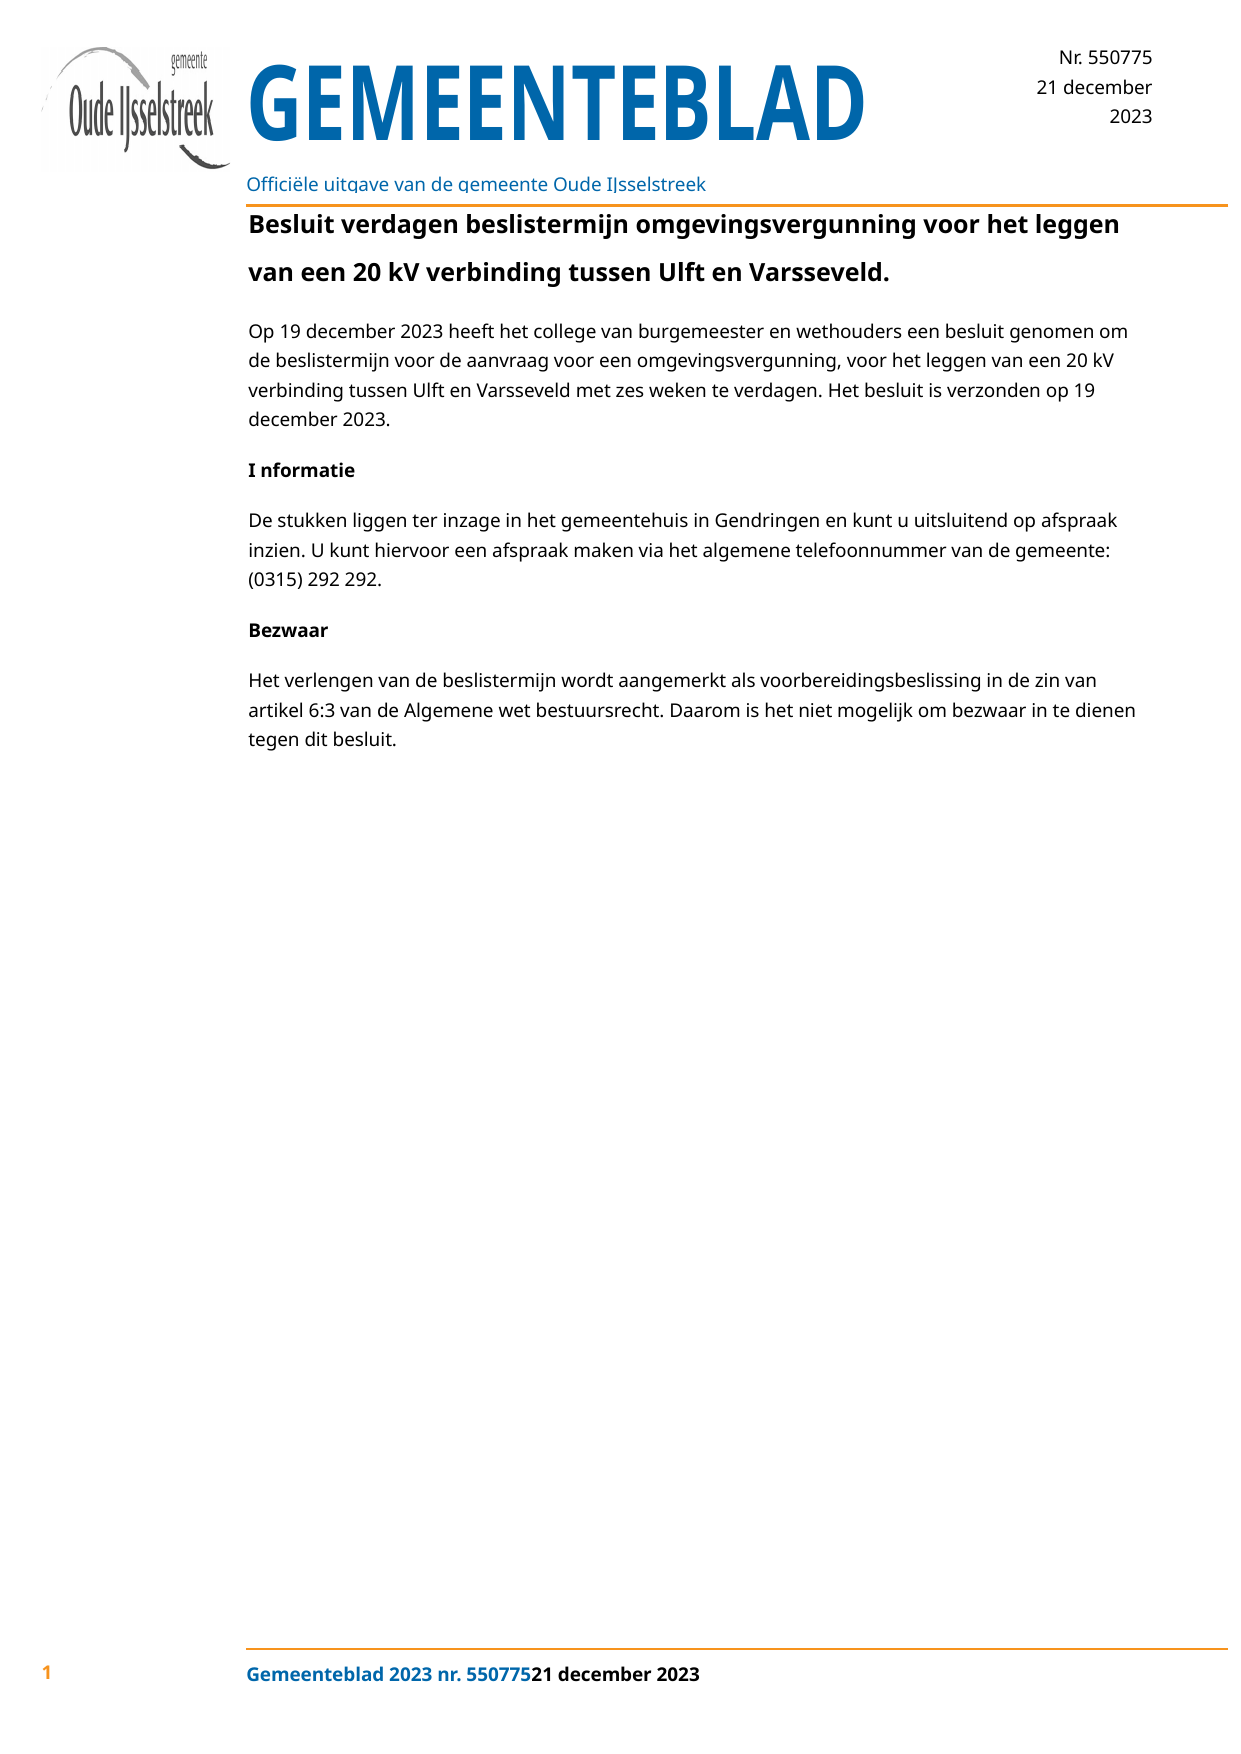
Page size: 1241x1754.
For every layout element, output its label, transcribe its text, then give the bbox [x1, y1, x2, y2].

text Bezwaar [248, 617, 1152, 643]
text De stukken liggen ter inzage in het gemeentehuis in Gendringen en kunt u uitsluitend op afspraak inzien. U kunt hiervoor een afspraak maken via het algemene telefoonnummer van de gemeente: (0315) 292 292. [248, 507, 1152, 592]
picture [41, 47, 231, 172]
text Op 19 december 2023 heeft het college van burgemeester en wethouders een besluit genomen om de beslistermijn voor de aanvraag voor een omgevingsvergunning, voor het leggen van een 20 kV verbinding tussen Ulft en Varsseveld met zes weken te verdagen. Het besluit is verzonden op 19 december 2023. [248, 318, 1152, 432]
text Besluit verdagen beslistermijn omgevingsvergunning voor het leggen van een 20 kV verbinding tussen Ulft en Varsseveld. [248, 207, 1152, 288]
text Het verlengen van de beslistermijn wordt aangemerkt als voorbereidingsbeslissing in de zin van artikel 6:3 van de Algemene wet bestuursrecht. Daarom is het niet mogelijk om bezwaar in te dienen tegen dit besluit. [248, 667, 1152, 752]
text I nformatie [248, 457, 1152, 483]
